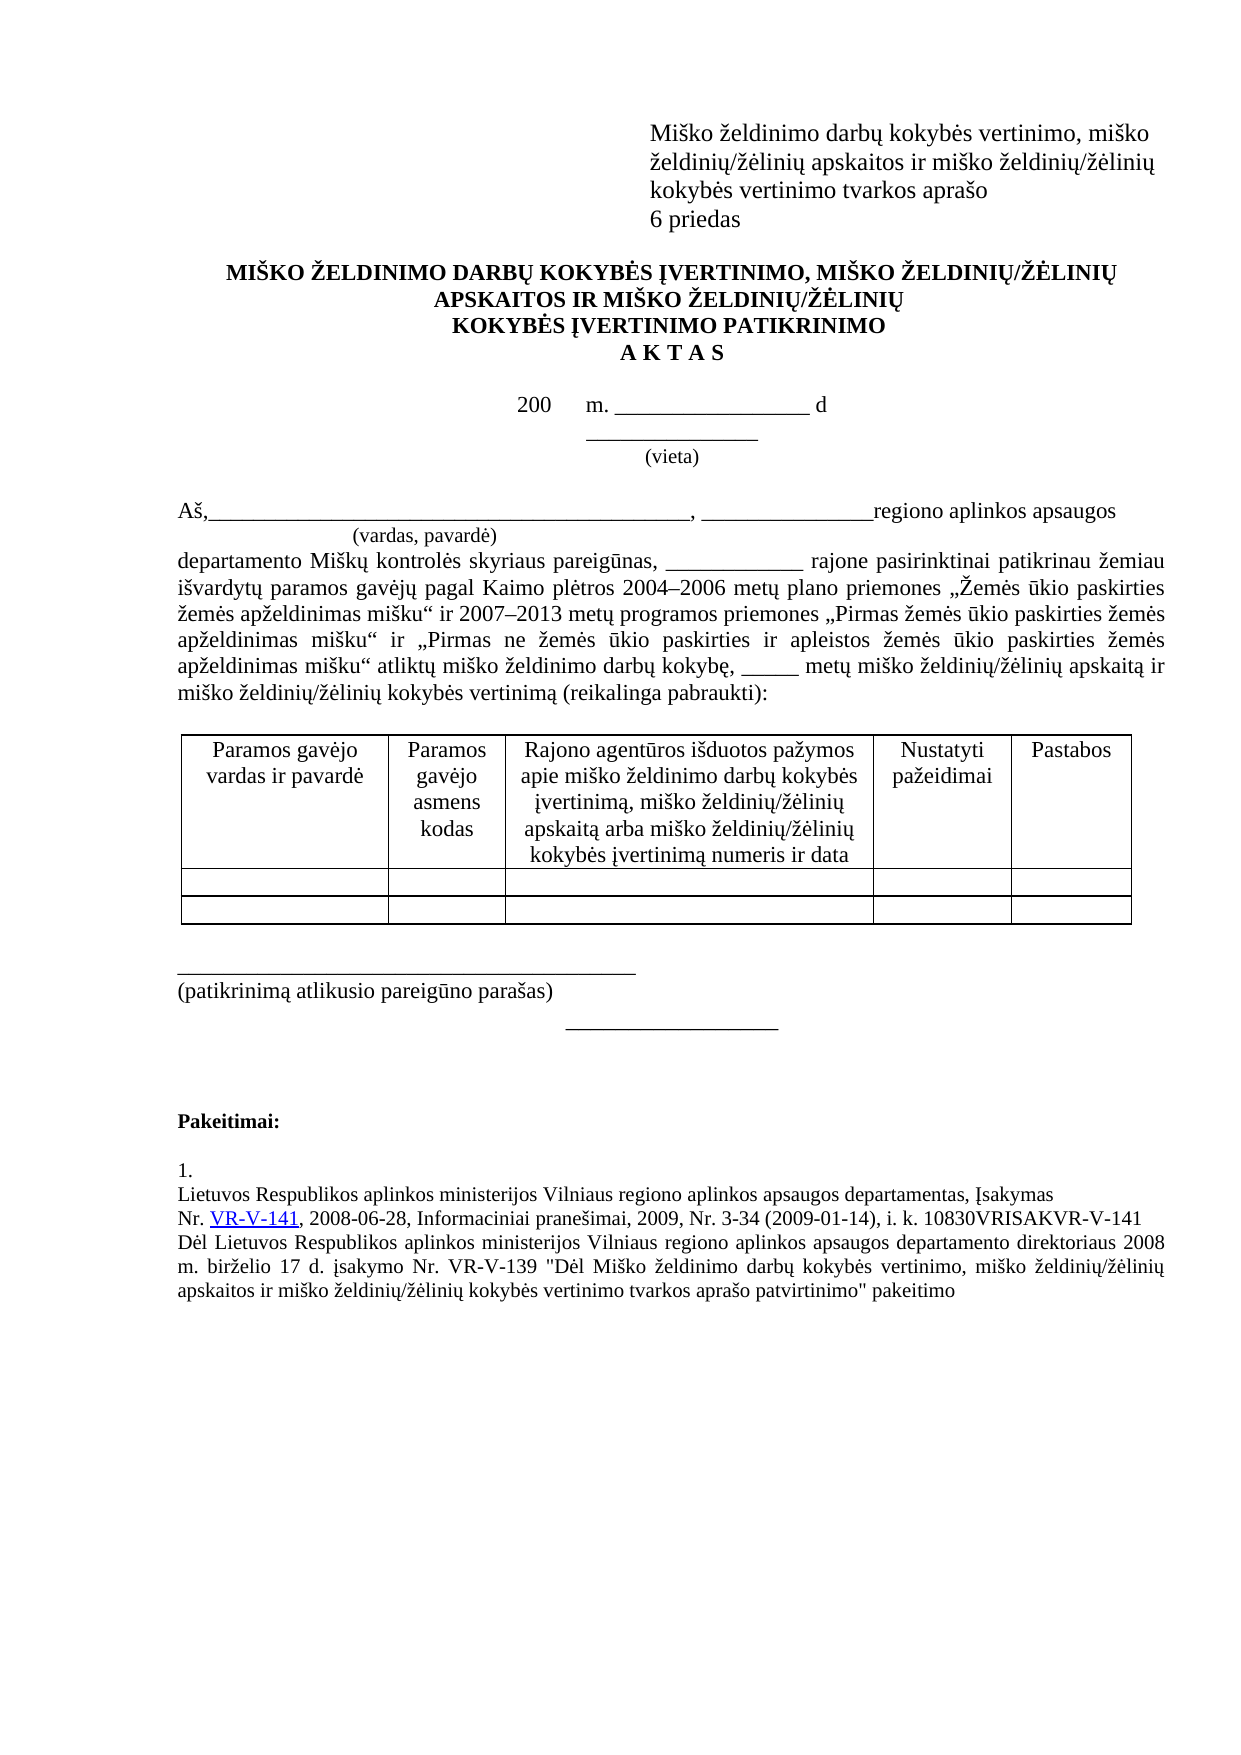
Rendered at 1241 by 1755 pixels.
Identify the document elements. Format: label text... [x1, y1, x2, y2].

text Miško želdinimo darbų kokybės vertinimo, miško želdinių/žėlinių apskaitos ir miško želdinių/žėlinių kokybės vertinimo tvarkos aprašo [649, 118, 1166, 204]
table_header Paramos gavėjo asmens kodas [389, 736, 505, 867]
table_cell [1127, 869, 1131, 895]
text Dėl Lietuvos Respublikos aplinkos ministerijos Vilniaus regiono aplinkos apsaugos departamento direktoriaus 2008 m. birželio 17 d. įsakymo Nr. VR-V-139 "Dėl Miško želdinimo darbų kokybės vertinimo, miško želdinių/žėlinių apskaitos ir miško želdinių/žėlinių kokybės vertinimo tvarkos aprašo patvirtinimo" pakeitimo [177, 1230, 1166, 1302]
table_cell [182, 897, 186, 923]
table_cell [1012, 869, 1016, 895]
text _________________ [177, 1004, 1166, 1033]
table_cell [1007, 869, 1011, 895]
text KOKYBĖS ĮVERTINIMO PATIKRINIMO [177, 312, 1166, 338]
table_cell [1007, 897, 1011, 923]
table_cell [501, 869, 505, 895]
text Pakeitimai: [177, 1109, 1166, 1133]
text _______________ [177, 418, 1166, 444]
table_cell [1127, 897, 1131, 923]
table_cell [384, 869, 388, 895]
table_cell [182, 869, 186, 895]
text Nr. VR-V-141, 2008-06-28, Informaciniai pranešimai, 2009, Nr. 3-34 (2009-01-14), i. k. 10830VRISAKVR-V-141 [177, 1206, 1166, 1230]
text AKTAS [177, 338, 1166, 365]
text 1. [177, 1158, 1166, 1182]
text (vieta) [177, 444, 1166, 468]
text ________________________________________ [177, 951, 1166, 977]
table_cell [869, 897, 873, 923]
text 6 priedas [649, 204, 1166, 233]
text (patikrinimą atlikusio pareigūno parašas) [177, 977, 1166, 1004]
text (vardas, pavardė) [352, 523, 1166, 547]
table_header Paramos gavėjo vardas ir pavardė [182, 736, 388, 867]
table_cell [869, 869, 873, 895]
table_cell [1012, 897, 1016, 923]
text Lietuvos Respublikos aplinkos ministerijos Vilniaus regiono aplinkos apsaugos departamentas, Įsakymas [177, 1182, 1166, 1206]
text 200 m. _________________ d [177, 391, 1166, 418]
table_header Pastabos [1012, 736, 1131, 867]
table_cell [384, 897, 388, 923]
table_header Nustatyti pažeidimai [874, 736, 1011, 867]
text Aš, , _______________regiono aplinkos apsaugos [177, 497, 1166, 523]
text MIŠKO ŽELDINIMO DARBŲ KOKYBĖS ĮVERTINIMO, MIŠKO ŽELDINIŲ/ŽĖLINIŲ APSKAITOS IR MIŠKO ŽELDINIŲ/ŽĖLINIŲ [177, 259, 1166, 312]
table_cell [501, 897, 505, 923]
text departamento Miškų kontrolės skyriaus pareigūnas, ____________ rajone pasirinktinai patikrinau žemiau išvardytų paramos gavėjų pagal Kaimo plėtros 2004–2006 metų plano priemones „Žemės ūkio paskirties žemės apželdinimas mišku“ ir 2007–2013 metų programos priemones „Pirmas žemės ūkio paskirties žemės apželdinimas mišku“ ir „Pirmas ne žemės ūkio paskirties ir apleistos žemės ūkio paskirties žemės apželdinimas mišku“ atliktų miško želdinimo darbų kokybę, _____ metų miško želdinių/žėlinių apskaitą ir miško želdinių/žėlinių kokybės vertinimą (reikalinga pabraukti): [177, 547, 1166, 705]
